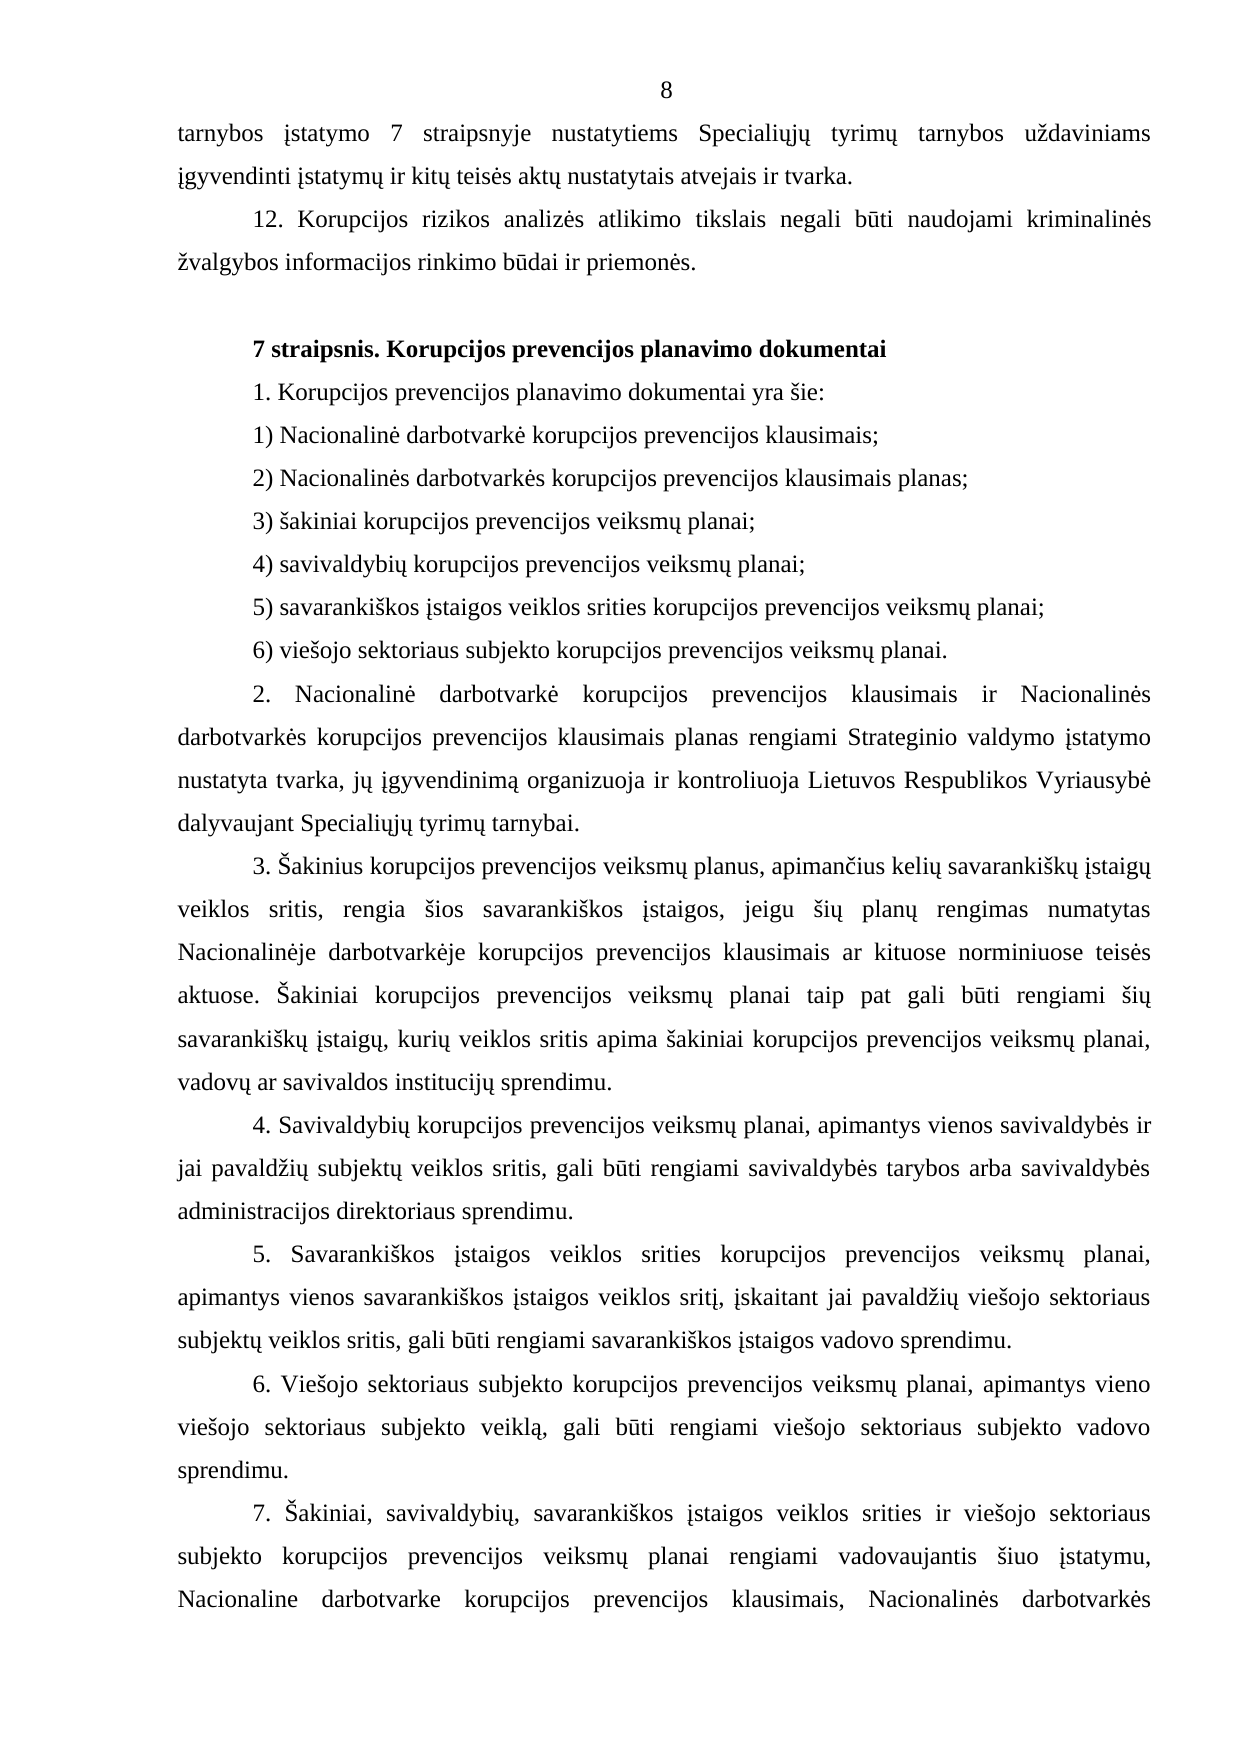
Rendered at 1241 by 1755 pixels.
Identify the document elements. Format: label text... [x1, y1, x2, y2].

text 7 straipsnis. Korupcijos prevencijos planavimo dokumentai [177, 334, 1152, 362]
text 1. Korupcijos prevencijos planavimo dokumentai yra šie: [177, 377, 1152, 406]
text 2. Nacionalinė darbotvarkė korupcijos prevencijos klausimais ir Nacionalinės darbotvarkės korupcijos prevencijos klausimais planas rengiami Strateginio valdymo įstatymo nustatyta tvarka, jų įgyvendinimą organizuoja ir kontroliuoja Lietuvos Respublikos Vyriausybė dalyvaujant Specialiųjų tyrimų tarnybai. [177, 679, 1152, 837]
text 4. Savivaldybių korupcijos prevencijos veiksmų planai, apimantys vienos savivaldybės ir jai pavaldžių subjektų veiklos sritis, gali būti rengiami savivaldybės tarybos arba savivaldybės administracijos direktoriaus sprendimu. [177, 1110, 1152, 1225]
text 5) savarankiškos įstaigos veiklos srities korupcijos prevencijos veiksmų planai; [177, 592, 1152, 621]
text tarnybos įstatymo 7 straipsnyje nustatytiems Specialiųjų tyrimų tarnybos uždaviniams įgyvendinti įstatymų ir kitų teisės aktų nustatytais atvejais ir tvarka. [177, 118, 1152, 190]
text 12. Korupcijos rizikos analizės atlikimo tikslais negali būti naudojami kriminalinės žvalgybos informacijos rinkimo būdai ir priemonės. [177, 204, 1152, 276]
text 3. Šakinius korupcijos prevencijos veiksmų planus, apimančius kelių savarankiškų įstaigų veiklos sritis, rengia šios savarankiškos įstaigos, jeigu šių planų rengimas numatytas Nacionalinėje darbotvarkėje korupcijos prevencijos klausimais ar kituose norminiuose teisės aktuose. Šakiniai korupcijos prevencijos veiksmų planai taip pat gali būti rengiami šių savarankiškų įstaigų, kurių veiklos sritis apima šakiniai korupcijos prevencijos veiksmų planai, vadovų ar savivaldos institucijų sprendimu. [177, 851, 1152, 1096]
text 6) viešojo sektoriaus subjekto korupcijos prevencijos veiksmų planai. [177, 636, 1152, 664]
text 5. Savarankiškos įstaigos veiklos srities korupcijos prevencijos veiksmų planai, apimantys vienos savarankiškos įstaigos veiklos sritį, įskaitant jai pavaldžių viešojo sektoriaus subjektų veiklos sritis, gali būti rengiami savarankiškos įstaigos vadovo sprendimu. [177, 1239, 1152, 1354]
text 1) Nacionalinė darbotvarkė korupcijos prevencijos klausimais; [177, 420, 1152, 449]
text 7. Šakiniai, savivaldybių, savarankiškos įstaigos veiklos srities ir viešojo sektoriaus subjekto korupcijos prevencijos veiksmų planai rengiami vadovaujantis šiuo įstatymu, Nacionaline darbotvarke korupcijos prevencijos klausimais, Nacionalinės darbotvarkės [177, 1498, 1152, 1613]
text 4) savivaldybių korupcijos prevencijos veiksmų planai; [177, 549, 1152, 578]
text 2) Nacionalinės darbotvarkės korupcijos prevencijos klausimais planas; [177, 463, 1152, 492]
text 6. Viešojo sektoriaus subjekto korupcijos prevencijos veiksmų planai, apimantys vieno viešojo sektoriaus subjekto veiklą, gali būti rengiami viešojo sektoriaus subjekto vadovo sprendimu. [177, 1369, 1152, 1484]
text 3) šakiniai korupcijos prevencijos veiksmų planai; [177, 506, 1152, 535]
